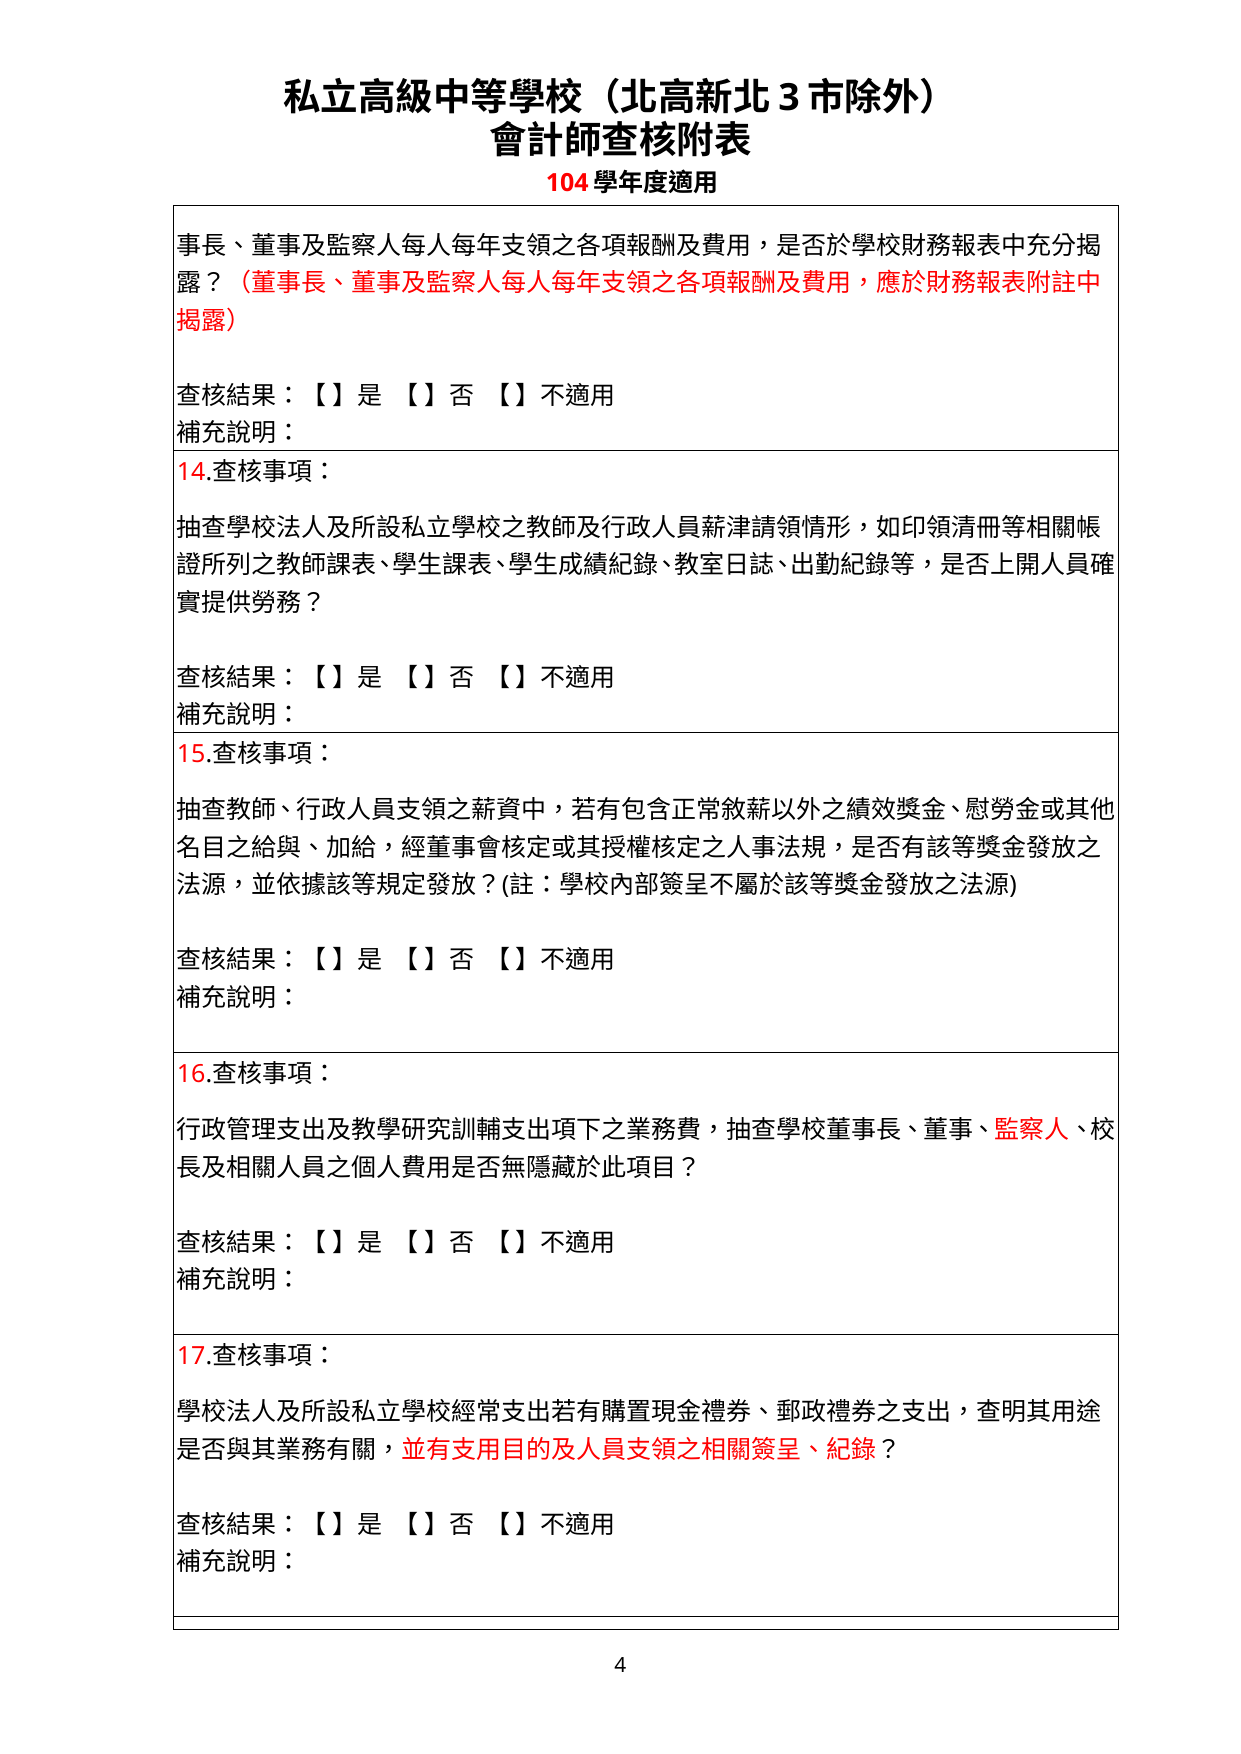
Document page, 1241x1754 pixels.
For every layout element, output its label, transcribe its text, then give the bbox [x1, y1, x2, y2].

table_cell 14.查核事項： 抽查學校法人及所設私立學校之教師及行政人員薪津請領情形，如印領清冊等相關帳證所列之教師課表、學生課表、學生成績紀錄、教室日誌、出勤紀錄等，是否上開人員確實提供勞務？ 查核結果：【 】是 【 】否 【 】不適用 補充說明： [174, 451, 1118, 732]
table_cell 16.查核事項： 行政管理支出及教學研究訓輔支出項下之業務費，抽查學校董事長、董事、監察人、校長及相關人員之個人費用是否無隱藏於此項目？ 查核結果：【 】是 【 】否 【 】不適用 補充說明： [174, 1053, 1118, 1334]
table_cell 17.查核事項： 學校法人及所設私立學校經常支出若有購置現金禮券、郵政禮券之支出，查明其用途是否與其業務有關，並有支用目的及人員支領之相關簽呈、紀錄？ 查核結果：【 】是 【 】否 【 】不適用 補充說明： [174, 1335, 1118, 1616]
table_cell 15.查核事項： 抽查教師、行政人員支領之薪資中，若有包含正常敘薪以外之績效獎金、慰勞金或其他名目之給與、加給，經董事會核定或其授權核定之人事法規，是否有該等獎金發放之法源，並依據該等規定發放？(註：學校內部簽呈不屬於該等獎金發放之法源) 查核結果：【 】是 【 】否 【 】不適用 補充說明： [174, 733, 1118, 1052]
table_cell 事長、董事及監察人每人每年支領之各項報酬及費用，是否於學校財務報表中充分揭露？（董事長、董事及監察人每人每年支領之各項報酬及費用，應於財務報表附註中揭露） 查核結果：【 】是 【 】否 【 】不適用 補充說明： [174, 206, 1118, 449]
table_cell [174, 1617, 1118, 1629]
